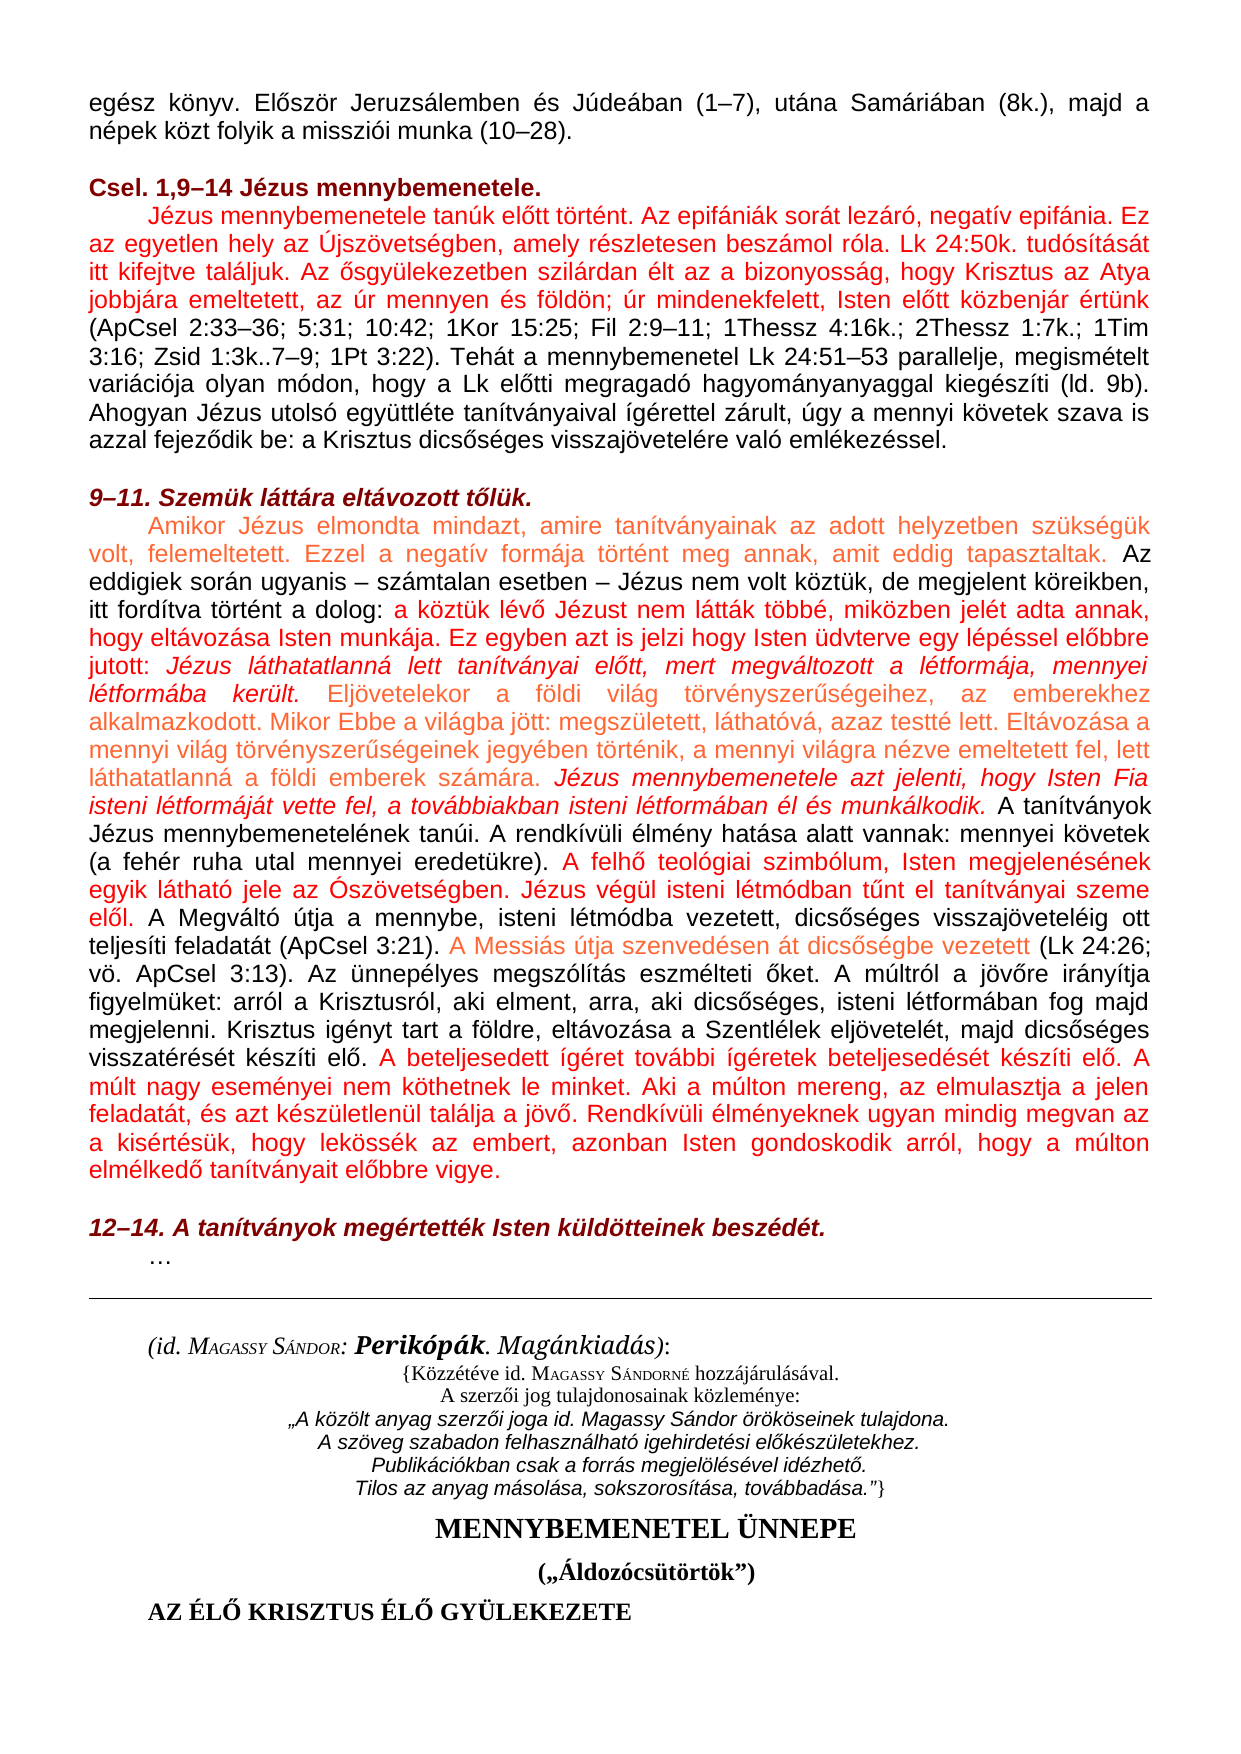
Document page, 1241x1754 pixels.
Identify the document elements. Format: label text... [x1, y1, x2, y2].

text (id. Magassy Sándor: Perikópák. Magánkiadás): [88, 1327, 1152, 1361]
text Amikor Jézus elmondta mindazt, amire tanítványainak az adott helyzetben szükségük volt, felemeltetett. Ezzel a negatív formája történt meg annak, amit eddig tapasztaltak. Az eddigiek során ugyanis – számtalan esetben – Jézus nem volt köztük, de megjelent köreikben, itt fordítva történt a dolog: a köztük lévő Jézust nem látták többé, miközben jelét adta annak, hogy eltávozása Isten munkája. Ez egyben azt is jelzi hogy Isten üdvterve egy lépéssel előbbre jutott: Jézus láthatatlanná lett tanítványai előtt, mert megváltozott a létformája, mennyei létformába került. Eljövetelekor a földi világ törvényszerűségeihez, az emberekhez alkalmazkodott. Mikor Ebbe a világba jött: megszületett, láthatóvá, azaz testté lett. Eltávozása a mennyi világ törvényszerűségeinek jegyében történik, a mennyi világra nézve emeltetett fel, lett láthatatlanná a földi emberek számára. Jézus mennybemenetele azt jelenti, hogy Isten Fia isteni létformáját vette fel, a továbbiakban isteni létformában él és munkálkodik. A tanítványok Jézus mennybemenetelének tanúi. A rendkívüli élmény hatása alatt vannak: mennyei követek (a fehér ruha utal mennyei eredetükre). A felhő teológiai szimbólum, Isten megjelenésének egyik látható jele az Ószövetségben. Jézus végül isteni létmódban tűnt el tanítványai szeme elől. A Megváltó útja a mennybe, isteni létmódba vezetett, dicsőséges visszajöveteléig ott teljesíti feladatát (ApCsel 3:21). A Messiás útja szenvedésen át dicsőségbe vezetett (Lk 24:26; vö. ApCsel 3:13). Az ünnepélyes megszólítás eszmélteti őket. A múltról a jövőre irányítja figyelmüket: arról a Krisztusról, aki elment, arra, aki dicsőséges, isteni létformában fog majd megjelenni. Krisztus igényt tart a földre, eltávozása a Szentlélek eljövetelét, majd dicsőséges visszatérését készíti elő. A beteljesedett ígéret további ígéretek beteljesedését készíti elő. A múlt nagy eseményei nem köthetnek le minket. Aki a múlton mereng, az elmulasztja a jelen feladatát, és azt készületlenül találja a jövő. Rendkívüli élményeknek ugyan mindig megvan az a kisértésük, hogy lekössék az embert, azonban Isten gondoskodik arról, hogy a múlton elmélkedő tanítványait előbbre vigye. [88, 512, 1152, 1184]
text AZ ÉLŐ KRISZTUS ÉLŐ GYÜLEKEZETE [88, 1598, 1152, 1626]
text Jézus mennybemenetele tanúk előtt történt. Az epifániák sorát lezáró, negatív epifánia. Ez az egyetlen hely az Újszövetségben, amely részletesen beszámol róla. Lk 24:50k. tudósítását itt kifejtve találjuk. Az ősgyülekezetben szilárdan élt az a bizonyosság, hogy Krisztus az Atya jobbjára emeltetett, az úr mennyen és földön; úr mindenekfelett, Isten előtt közbenjár értünk (ApCsel 2:33–36; 5:31; 10:42; 1Kor 15:25; Fil 2:9–11; 1Thessz 4:16k.; 2Thessz 1:7k.; 1Tim 3:16; Zsid 1:3k..7–9; 1Pt 3:22). Tehát a mennybemenetel Lk 24:51–53 parallelje, megismételt variációja olyan módon, hogy a Lk előtti megragadó hagyományanyaggal kiegészíti (ld. 9b). Ahogyan Jézus utolsó együttléte tanítványaival ígérettel zárult, úgy a mennyi követek szava is azzal fejeződik be: a Krisztus dicsőséges visszajövetelére való emlékezéssel. [88, 202, 1152, 454]
text Csel. 1,9–14 Jézus mennybemenetele. [88, 174, 1152, 202]
text MENNYBEMENETEL ÜNNEPE [88, 1513, 1152, 1545]
text … [88, 1242, 1152, 1270]
text („Áldozócsütörtök”) [88, 1558, 1152, 1585]
text 12–14. A tanítványok megértették Isten küldötteinek beszédét. [88, 1214, 1152, 1242]
text egész könyv. Először Jeruzsálemben és Júdeában (1–7), utána Samáriában (8k.), majd a népek közt folyik a missziói munka (10–28). [88, 88, 1152, 144]
text 9–11. Szemük láttára eltávozott tőlük. [88, 484, 1152, 512]
text {Közzétéve id. Magassy Sándorné hozzájárulásával. A szerzői jog tulajdonosainak közleménye: „A közölt anyag szerzői joga id. Magassy Sándor örököseinek tulajdona. A szöveg szabadon felhasználható igehirdetési előkészületekhez. Publikációkban csak a forrás megjelölésével idézhető. Tilos az anyag másolása, sokszorosítása, továbbadása.”} [88, 1361, 1152, 1500]
